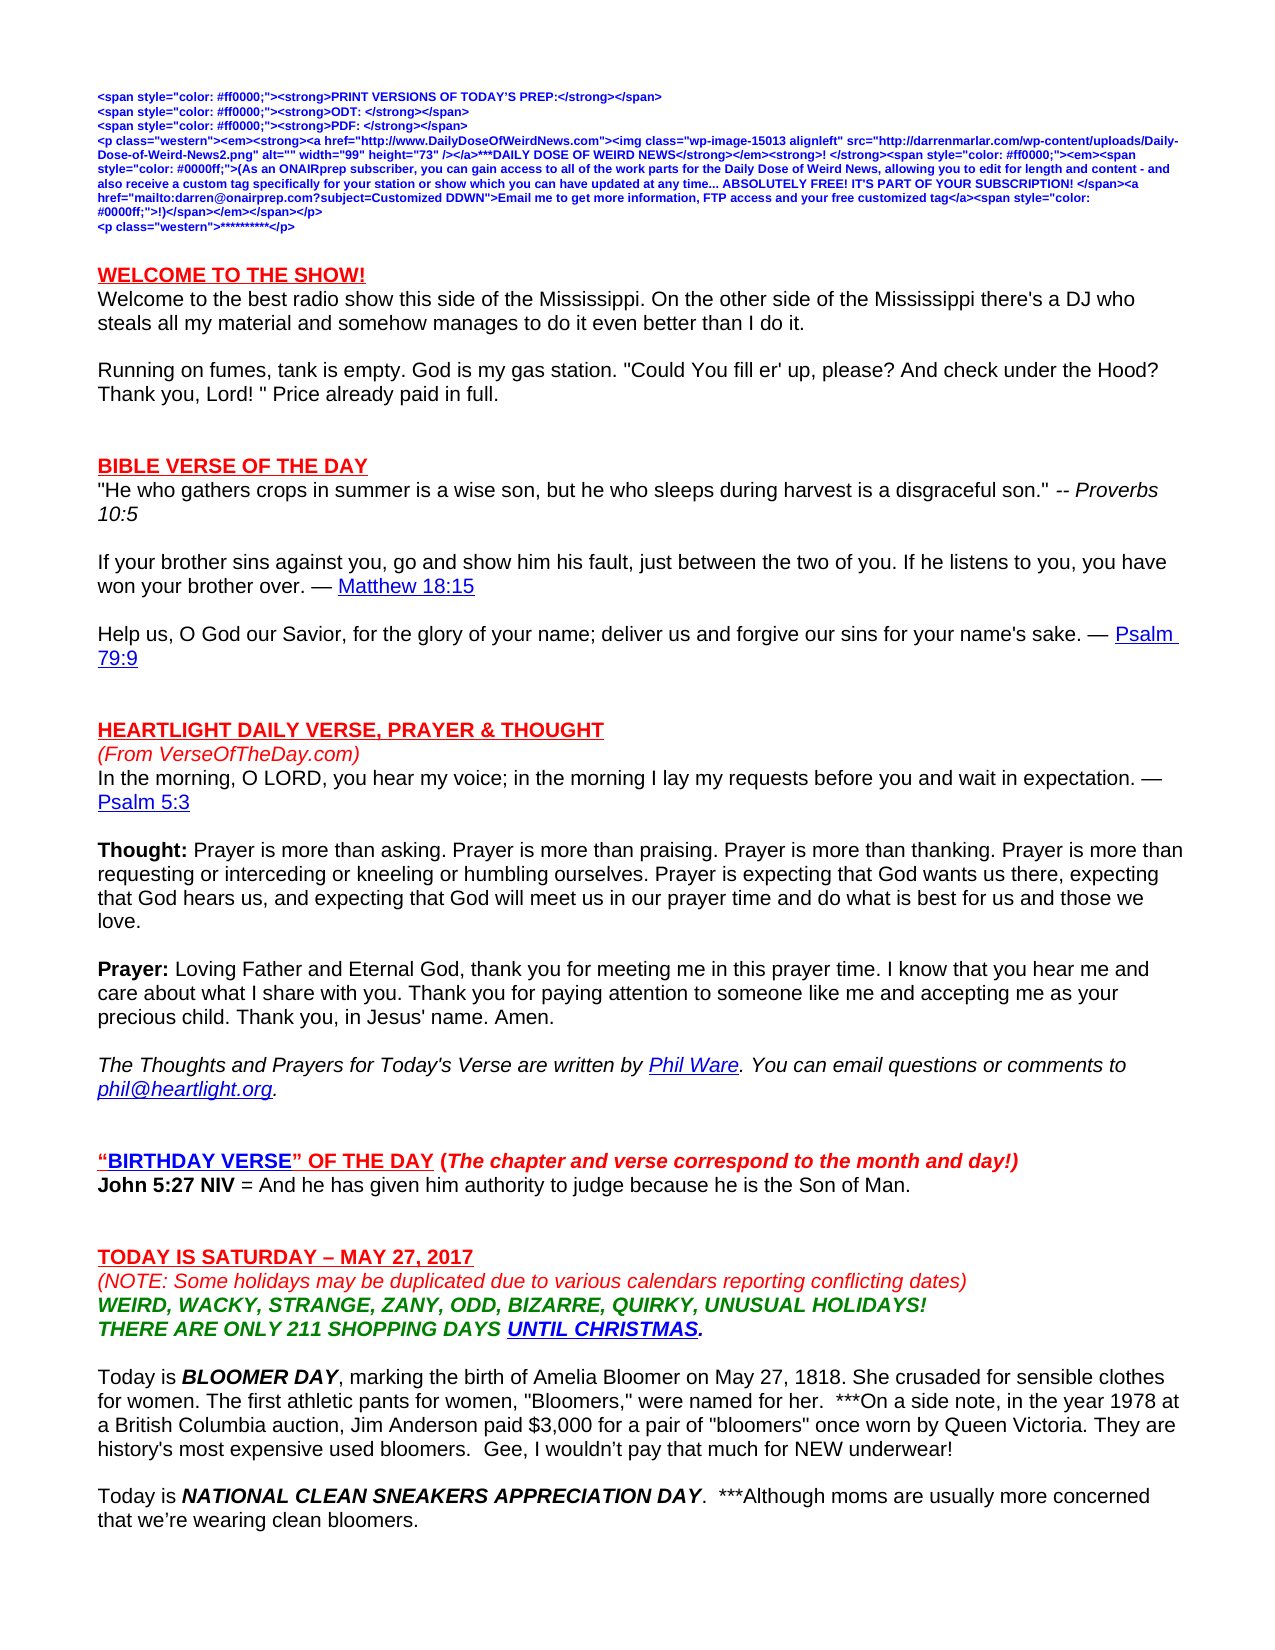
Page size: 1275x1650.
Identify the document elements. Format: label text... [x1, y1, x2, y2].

text Welcome to the best radio show this side of the Mississippi. On the other side of the Mississippi there's a DJ who steals all my material and somehow manages to do it even better than I do it. [97, 286, 1185, 334]
text Today is BLOOMER DAY, marking the birth of Amelia Bloomer on May 27, 1818. She crusaded for sensible clothes for women. The first athletic pants for women, "Bloomers," were named for her. ***On a side note, in the year 1978 at a British Columbia auction, Jim Anderson paid $3,000 for a pair of "bloomers" once worn by Queen Victoria. They are history's most expensive used bloomers. Gee, I wouldn’t pay that much for NEW underwear! [97, 1364, 1185, 1460]
text "He who gathers crops in summer is a wise son, but he who sleeps during harvest is a disgraceful son." -- Proverbs 10:5 [97, 478, 1185, 550]
text HEARTLIGHT DAILY VERSE, PRAYER & THOUGHT [97, 718, 1185, 742]
text Prayer: Loving Father and Eternal God, thank you for meeting me in this prayer time. I know that you hear me and care about what I share with you. Thank you for paying attention to someone like me and accepting me as your precious child. Thank you, in Jesus' name. Amen. [97, 957, 1185, 1029]
text The Thoughts and Prayers for Today's Verse are written by Phil Ware. You can email questions or comments to phil@heartlight.org. [97, 1053, 1185, 1101]
text (From VerseOfTheDay.com) [97, 742, 1185, 766]
text <span style="color: #ff0000;"><strong>ODT: </strong></span> [97, 104, 1185, 119]
text BIBLE VERSE OF THE DAY [97, 454, 1185, 478]
text Today is NATIONAL CLEAN SNEAKERS APPRECIATION DAY. ***Although moms are usually more concerned that we’re wearing clean bloomers. [97, 1484, 1185, 1532]
text TODAY IS SATURDAY – MAY 27, 2017 [97, 1245, 1185, 1269]
text <span style="color: #ff0000;"><strong>PDF: </strong></span> [97, 119, 1185, 133]
text <span style="color: #ff0000;"><strong>PRINT VERSIONS OF TODAY’S PREP:</strong></span> [97, 90, 1185, 104]
text “BIRTHDAY VERSE” OF THE DAY (The chapter and verse correspond to the month and day!) [97, 1149, 1185, 1173]
text <p class="western">**********</p> [97, 219, 1185, 234]
text If your brother sins against you, go and show him his fault, just between the two of you. If he listens to you, you have won your brother over. — Matthew 18:15 [97, 550, 1185, 598]
text WELCOME TO THE SHOW! [97, 262, 1185, 286]
text Thought: Prayer is more than asking. Prayer is more than praising. Prayer is more than thanking. Prayer is more than requesting or interceding or kneeling or humbling ourselves. Prayer is expecting that God wants us there, expecting that God hears us, and expecting that God will meet us in our prayer time and do what is best for us and those we love. [97, 837, 1185, 933]
text John 5:27 NIV = And he has given him authority to judge because he is the Son of Man. [97, 1173, 1185, 1197]
text <p class="western"><em><strong><a href="http://www.DailyDoseOfWeirdNews.com"><img class="wp-image-15013 alignleft" src="http://darrenmarlar.com/wp-content/uploads/Daily-Dose-of-Weird-News2.png" alt="" width="99" height="73" /></a>***DAILY DOSE OF WEIRD NEWS</strong></em><strong>! </strong><span style="color: #ff0000;"><em><span style="color: #0000ff;">(As an ONAIRprep subscriber, you can gain access to all of the work parts for the Daily Dose of Weird News, allowing you to edit for length and content - and also receive a custom tag specifically for your station or show which you can have updated at any time... ABSOLUTELY FREE! IT'S PART OF YOUR SUBSCRIPTION! </span><a href="mailto:darren@onairprep.com?subject=Customized DDWN">Email me to get more information, FTP access and your free customized tag</a><span style="color: #0000ff;">!)</span></em></span></p> [97, 133, 1185, 219]
text (NOTE: Some holidays may be duplicated due to various calendars reporting conflicting dates) WEIRD, WACKY, STRANGE, ZANY, ODD, BIZARRE, QUIRKY, UNUSUAL HOLIDAYS! THERE ARE ONLY 211 SHOPPING DAYS UNTIL CHRISTMAS. [97, 1269, 1185, 1341]
text Help us, O God our Savior, for the glory of your name; deliver us and forgive our sins for your name's sake. — Psalm 79:9 [97, 622, 1185, 670]
text In the morning, O LORD, you hear my voice; in the morning I lay my requests before you and wait in expectation. — Psalm 5:3 [97, 766, 1185, 813]
text Running on fumes, tank is empty. God is my gas station. "Could You fill er' up, please? And check under the Hood? Thank you, Lord! " Price already paid in full. [97, 358, 1185, 406]
